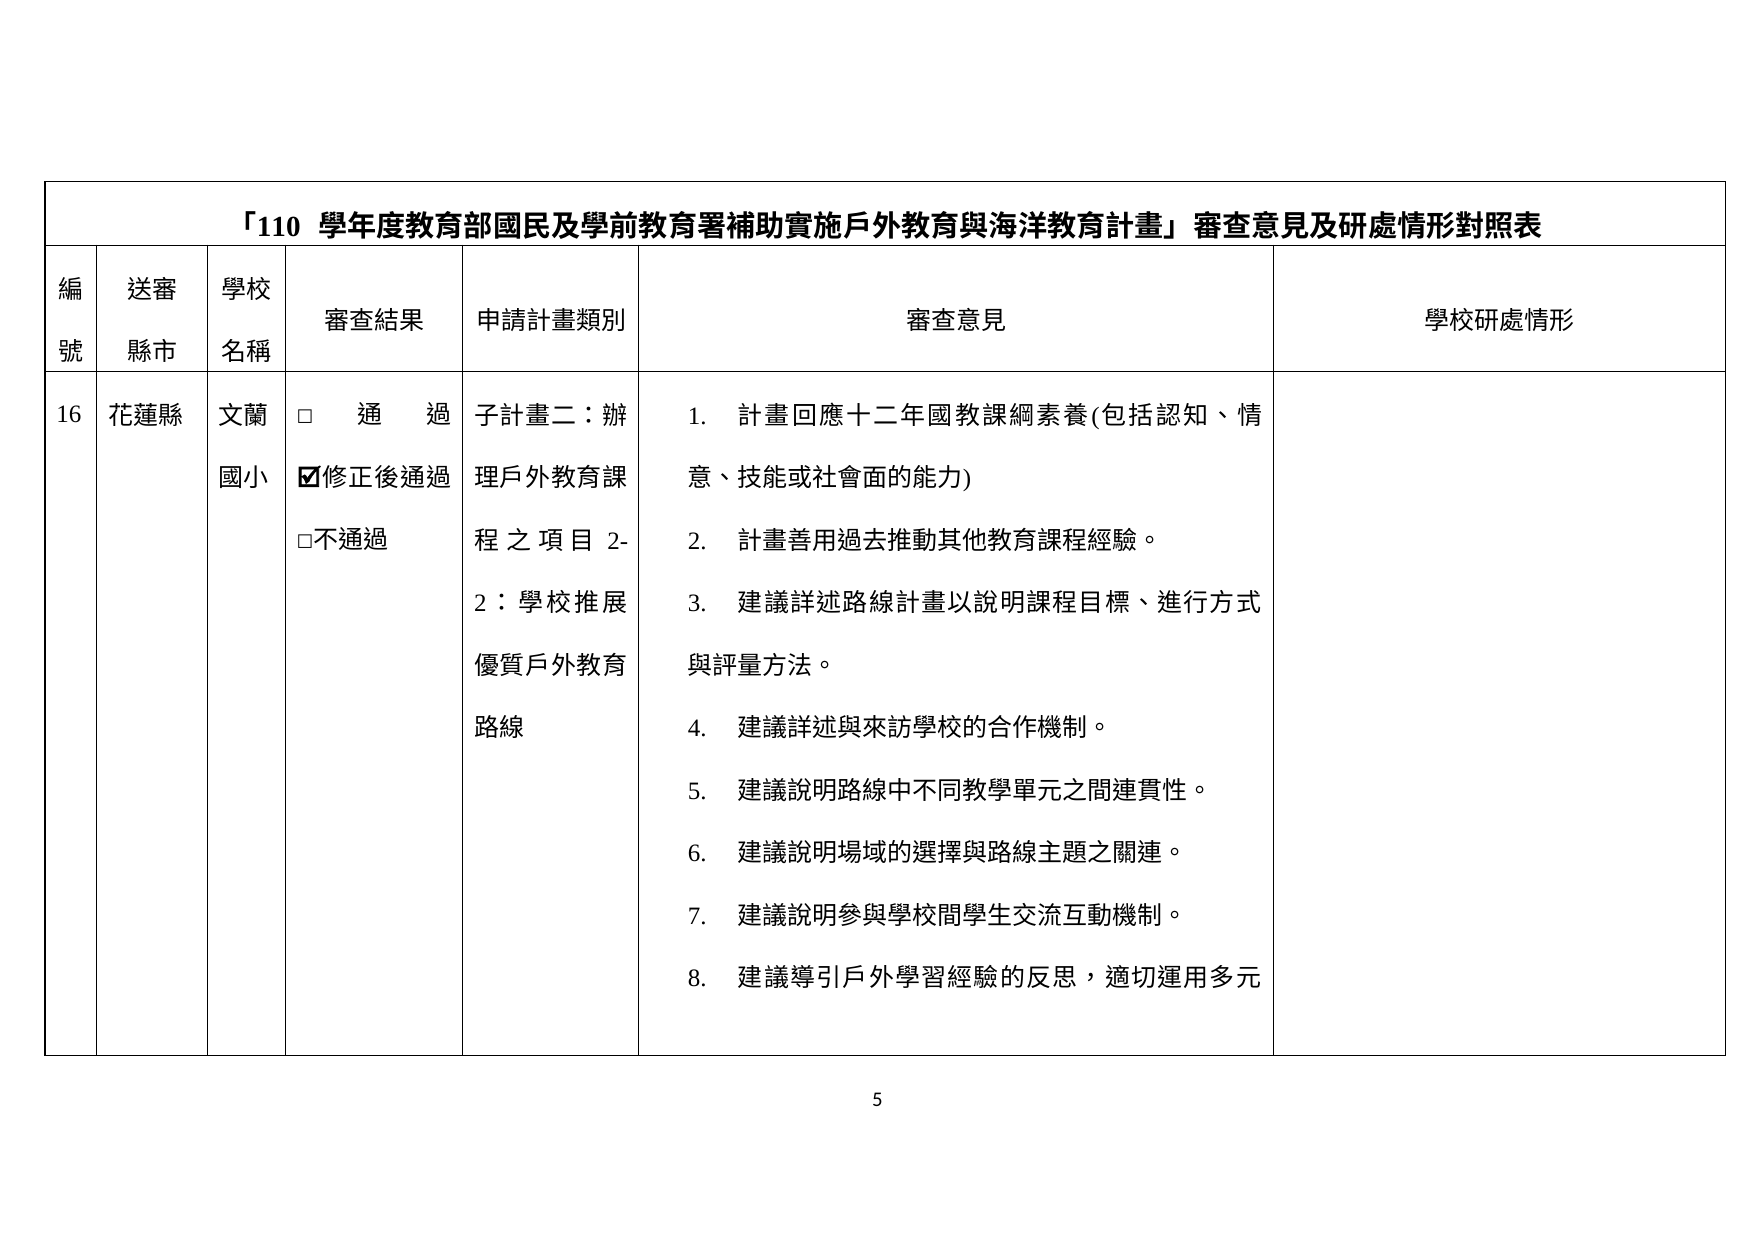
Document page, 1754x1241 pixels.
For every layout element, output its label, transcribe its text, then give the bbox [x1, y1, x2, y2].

table_cell 編 號 [46, 246, 96, 371]
table_cell 花蓮縣 [97, 372, 207, 1055]
table_cell 學校名稱 [208, 246, 285, 371]
table_cell 申請計畫類別 [463, 246, 638, 371]
table_cell 文蘭國小 [208, 372, 285, 1055]
table_cell ☐通過 修正後通過 ☐不通過 [286, 372, 462, 1055]
table_cell 送審 縣市 [97, 246, 207, 371]
table_cell 審查意見 [639, 246, 1273, 371]
table_cell 計畫回應十二年國教課綱素養(包括認知、情意、技能或社會面的能力) 計畫善用過去推動其他教育課程經驗。 建議詳述路線計畫以說明課程目標、進行方式與評量方法。 建議詳述與來訪學校的合作機制。 建議說明路線中不同教學單元之間連貫性。 建議說明場域的選擇與路線主題之關連。 建議說明參與學校間學生交流互動機制。 建議導引戶外學習經驗的反思，適切運用多元評量方式。 請調整交通費（校本課程交通費為何一輛33000元？），並刪除網路維護費。 [639, 372, 1273, 1055]
table_cell 學校研處情形 [1274, 246, 1725, 371]
table_cell 子計畫二：辦理戶外教育課程之項目2-2：學校推展優質戶外教育路線 [463, 372, 638, 1055]
table_cell [1274, 372, 1725, 1055]
table_header 「110 學年度教育部國民及學前教育署補助實施戶外教育與海洋教育計畫」審查意見及研處情形對照表 [46, 182, 1725, 244]
table_cell 16 [46, 372, 96, 1055]
table_cell 審查結果 [286, 246, 462, 371]
